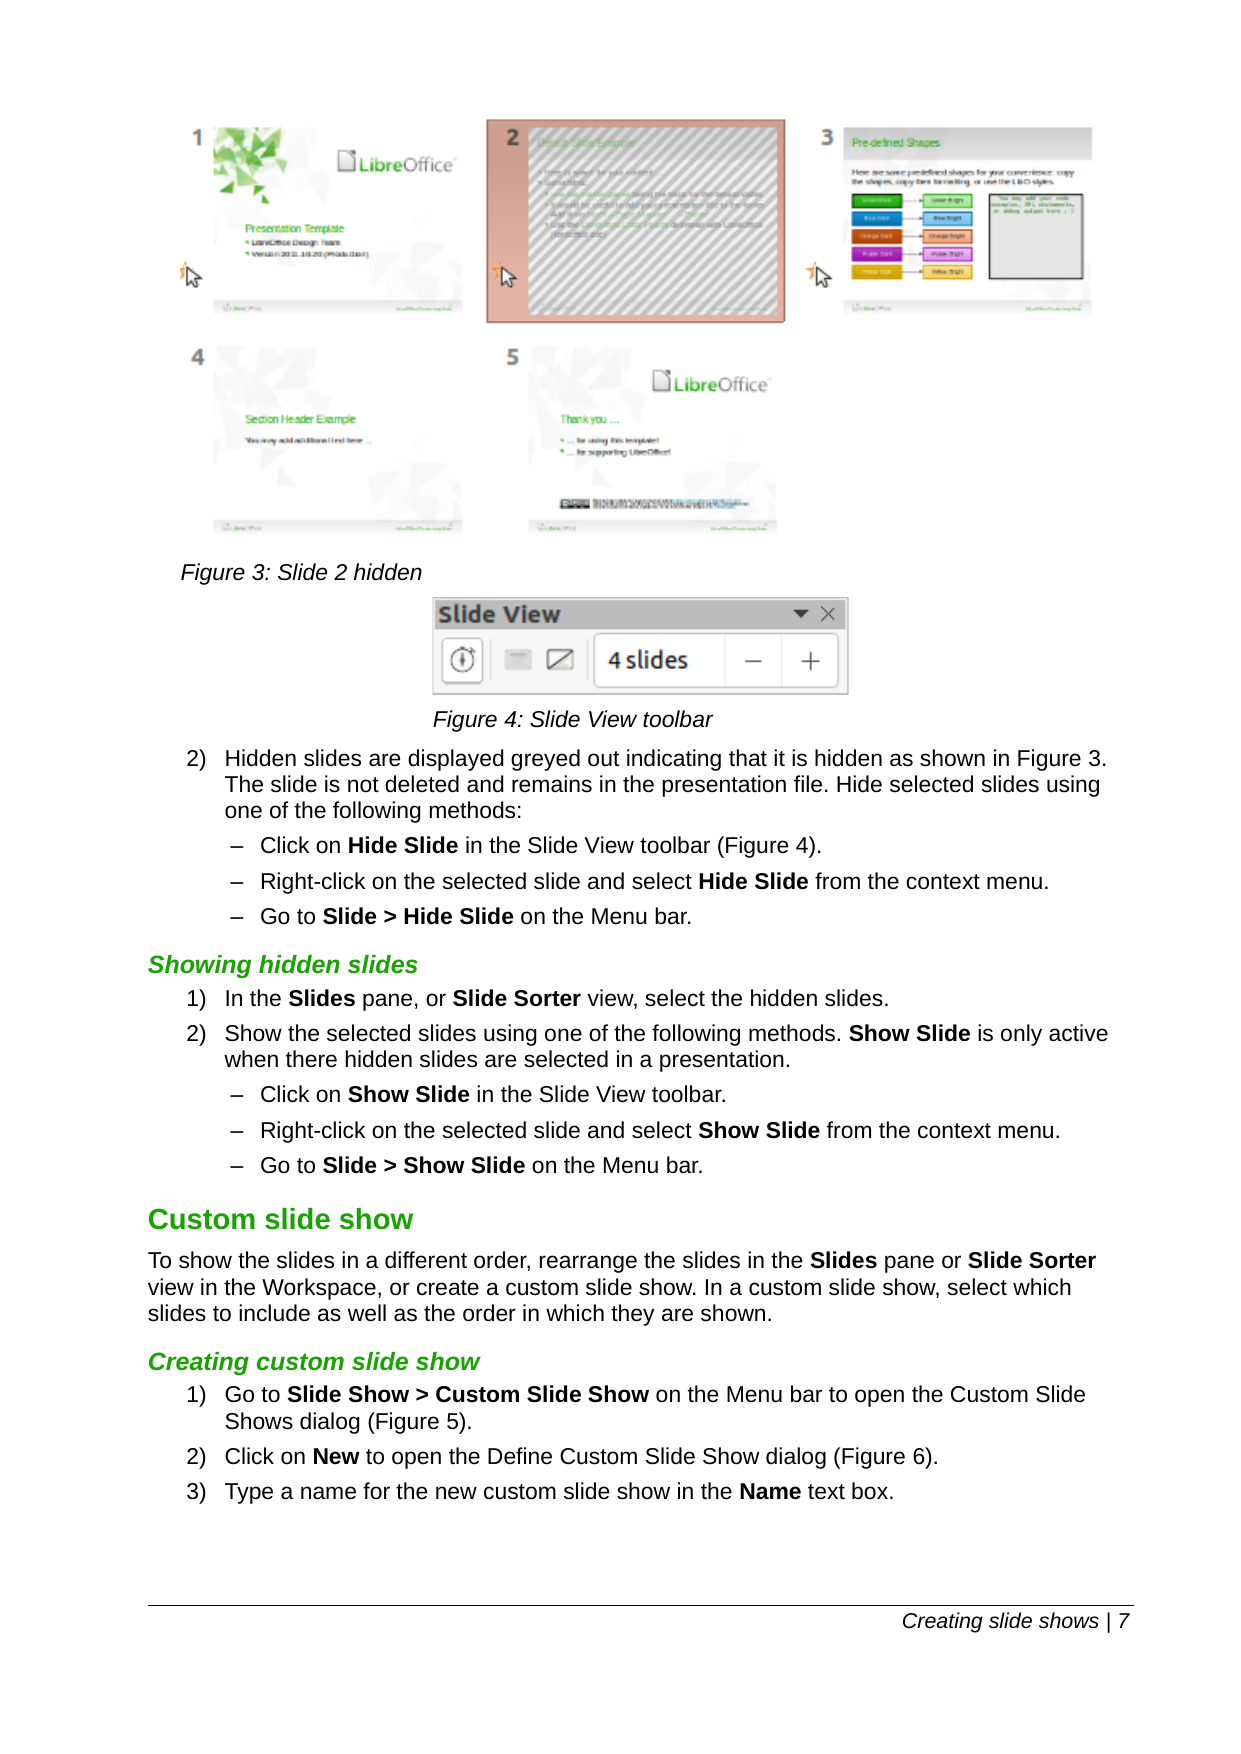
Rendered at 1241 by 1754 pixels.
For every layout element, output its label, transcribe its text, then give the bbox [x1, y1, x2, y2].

subtitle Custom slide show [148, 1202, 1134, 1235]
list In the Slides pane, or Slide Sorter view, select the hidden slides. [207, 984, 1134, 1011]
subtitle Showing hidden slides [148, 950, 1134, 979]
list Click on Show Slide in the Slide View toolbar. [230, 1081, 1134, 1108]
list Show the selected slides using one of the following methods. Show Slide is only active when there hidden slides are selected in a presentation. [207, 1020, 1134, 1072]
list Hidden slides are displayed greyed out indicating that it is hidden as shown in Figure 3. The slide is not deleted and remains in the presentation file. Hide selected slides using one of the following methods: [207, 744, 1134, 824]
picture [432, 597, 849, 695]
text Figure 4: Slide View toolbar [433, 706, 849, 733]
list Right-click on the selected slide and select Hide Slide from the context menu. [230, 868, 1134, 894]
list Go to Slide Show > Custom Slide Show on the Menu bar to open the Custom Slide Shows dialog (Figure 5). [207, 1381, 1134, 1434]
subtitle Creating custom slide show [148, 1347, 1134, 1376]
list Go to Slide > Hide Slide on the Menu bar. [230, 903, 1134, 929]
list Click on New to open the Define Custom Slide Show dialog (Figure 6). [207, 1443, 1134, 1469]
list Right-click on the selected slide and select Show Slide from the context menu. [230, 1117, 1134, 1143]
list Type a name for the new custom slide show in the Name text box. [207, 1478, 1134, 1504]
text To show the slides in a different order, rearrange the slides in the Slides pane or Slide Sorter view in the Workspace, or create a custom slide show. In a custom slide show, select which slides to include as well as the order in which they are shown. [148, 1247, 1134, 1326]
list Go to Slide > Show Slide on the Menu bar. [230, 1152, 1134, 1178]
picture [180, 118, 1102, 548]
text Figure 3: Slide 2 hidden [180, 559, 1101, 586]
list Click on Hide Slide in the Slide View toolbar (Figure 4). [230, 832, 1134, 859]
